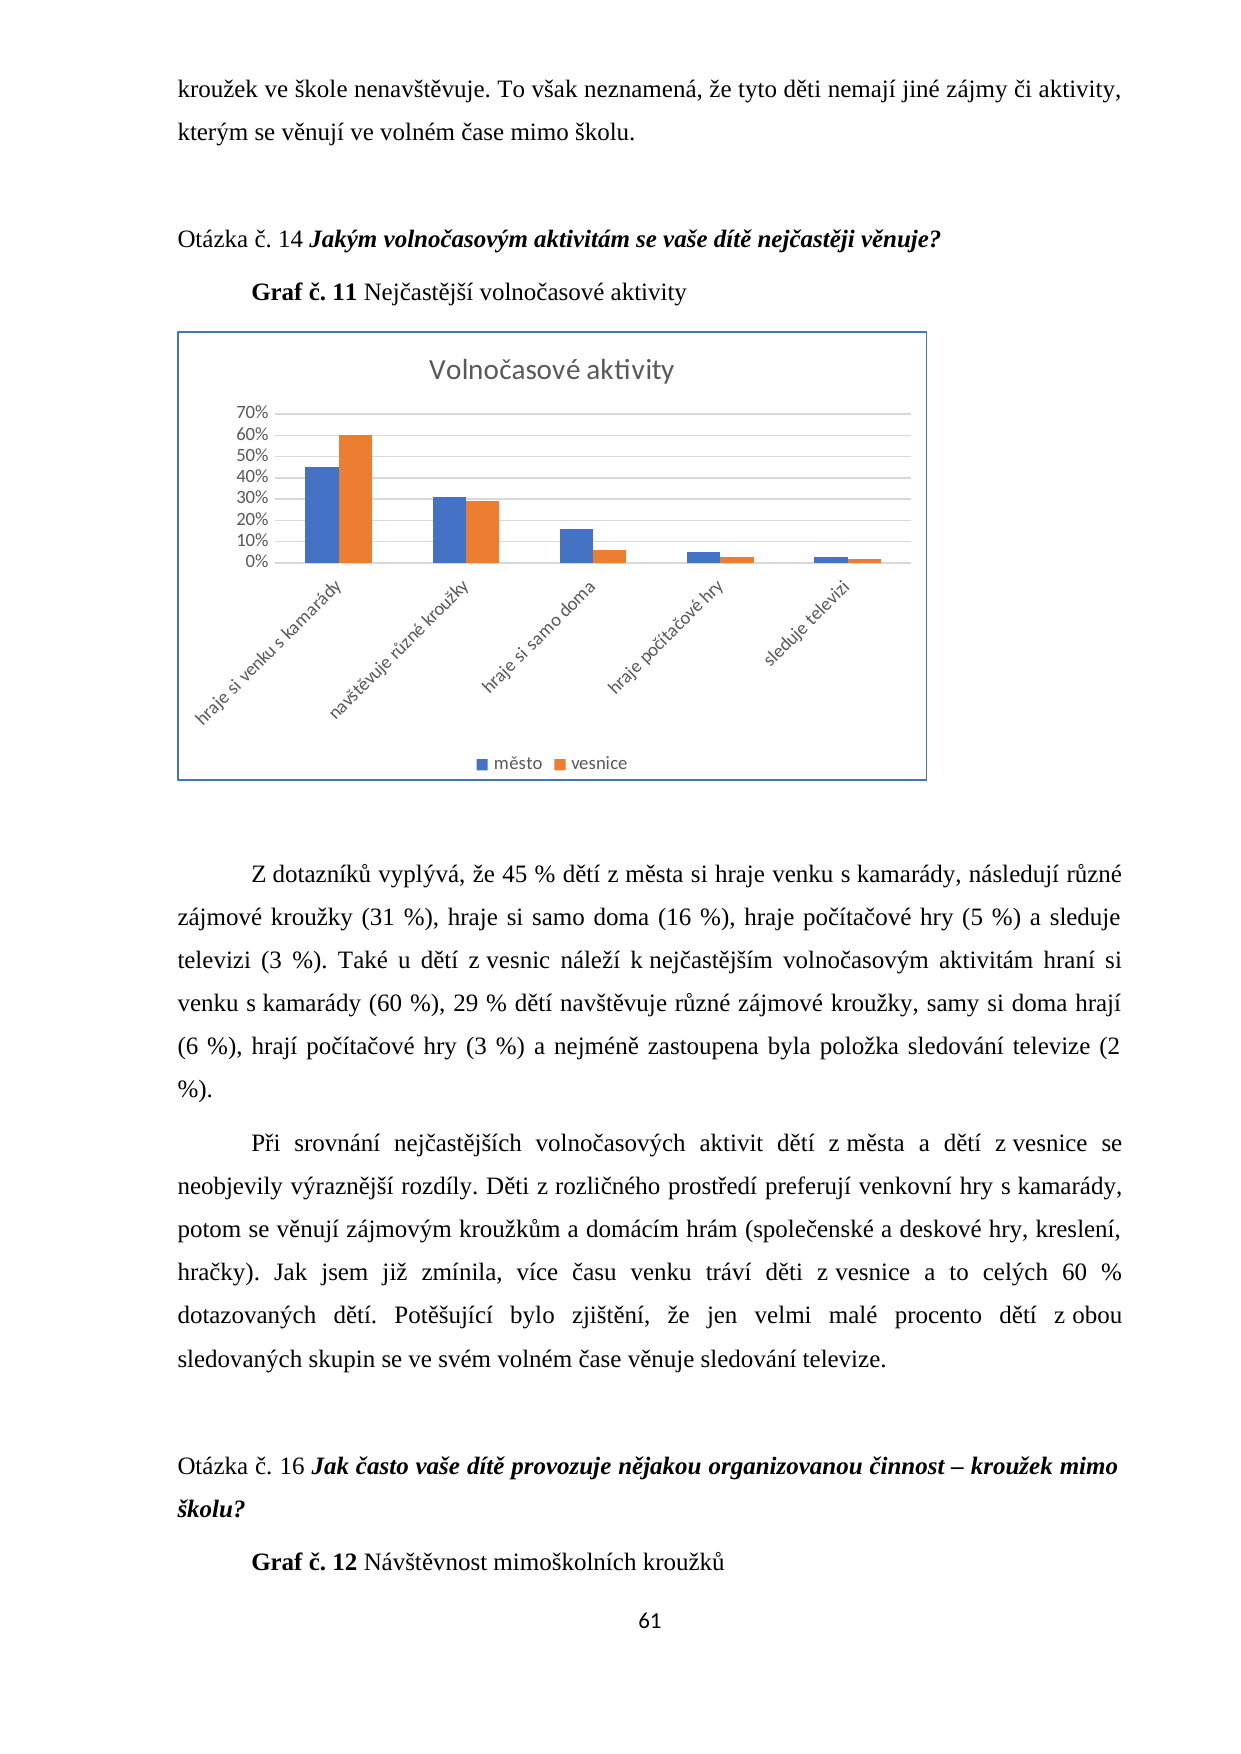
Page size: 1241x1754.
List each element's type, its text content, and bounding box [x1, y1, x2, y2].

text Z dotazníků vyplývá, že 45 % dětí z města si hraje venku s kamarády, následují různé zájmové kroužky (31 %), hraje si samo doma (16 %), hraje počítačové hry (5 %) a sleduje televizi (3 %). Také u dětí z vesnic náleží k nejčastějším volnočasovým aktivitám hraní si venku s kamarády (60 %), 29 % dětí navštěvuje různé zájmové kroužky, samy si doma hrají (6 %), hrají počítačové hry (3 %) a nejméně zastoupena byla položka sledování televize (2 %). [177, 859, 1122, 1103]
text Při srovnání nejčastějších volnočasových aktivit dětí z města a dětí z vesnice se neobjevily výraznější rozdíly. Děti z rozličného prostředí preferují venkovní hry s kamarády, potom se věnují zájmovým kroužkům a domácím hrám (společenské a deskové hry, kreslení, hračky). Jak jsem již zmínila, více času venku tráví děti z vesnice a to celých 60 % dotazovaných dětí. Potěšující bylo zjištění, že jen velmi malé procento dětí z obou sledovaných skupin se ve svém volném čase věnuje sledování televize. [177, 1128, 1122, 1372]
text kroužek ve škole nenavštěvuje. To však neznamená, že tyto děti nemají jiné zájmy či aktivity, kterým se věnují ve volném čase mimo školu. [177, 74, 1122, 146]
text Graf č. 11 Nejčastější volnočasové aktivity [177, 277, 1122, 306]
text Graf č. 12 Návštěvnost mimoškolních kroužků [177, 1547, 1122, 1576]
text Otázka č. 14 Jakým volnočasovým aktivitám se vaše dítě nejčastěji věnuje? [177, 224, 1122, 253]
text Otázka č. 16 Jak často vaše dítě provozuje nějakou organizovanou činnost – kroužek mimo školu? [177, 1451, 1122, 1523]
